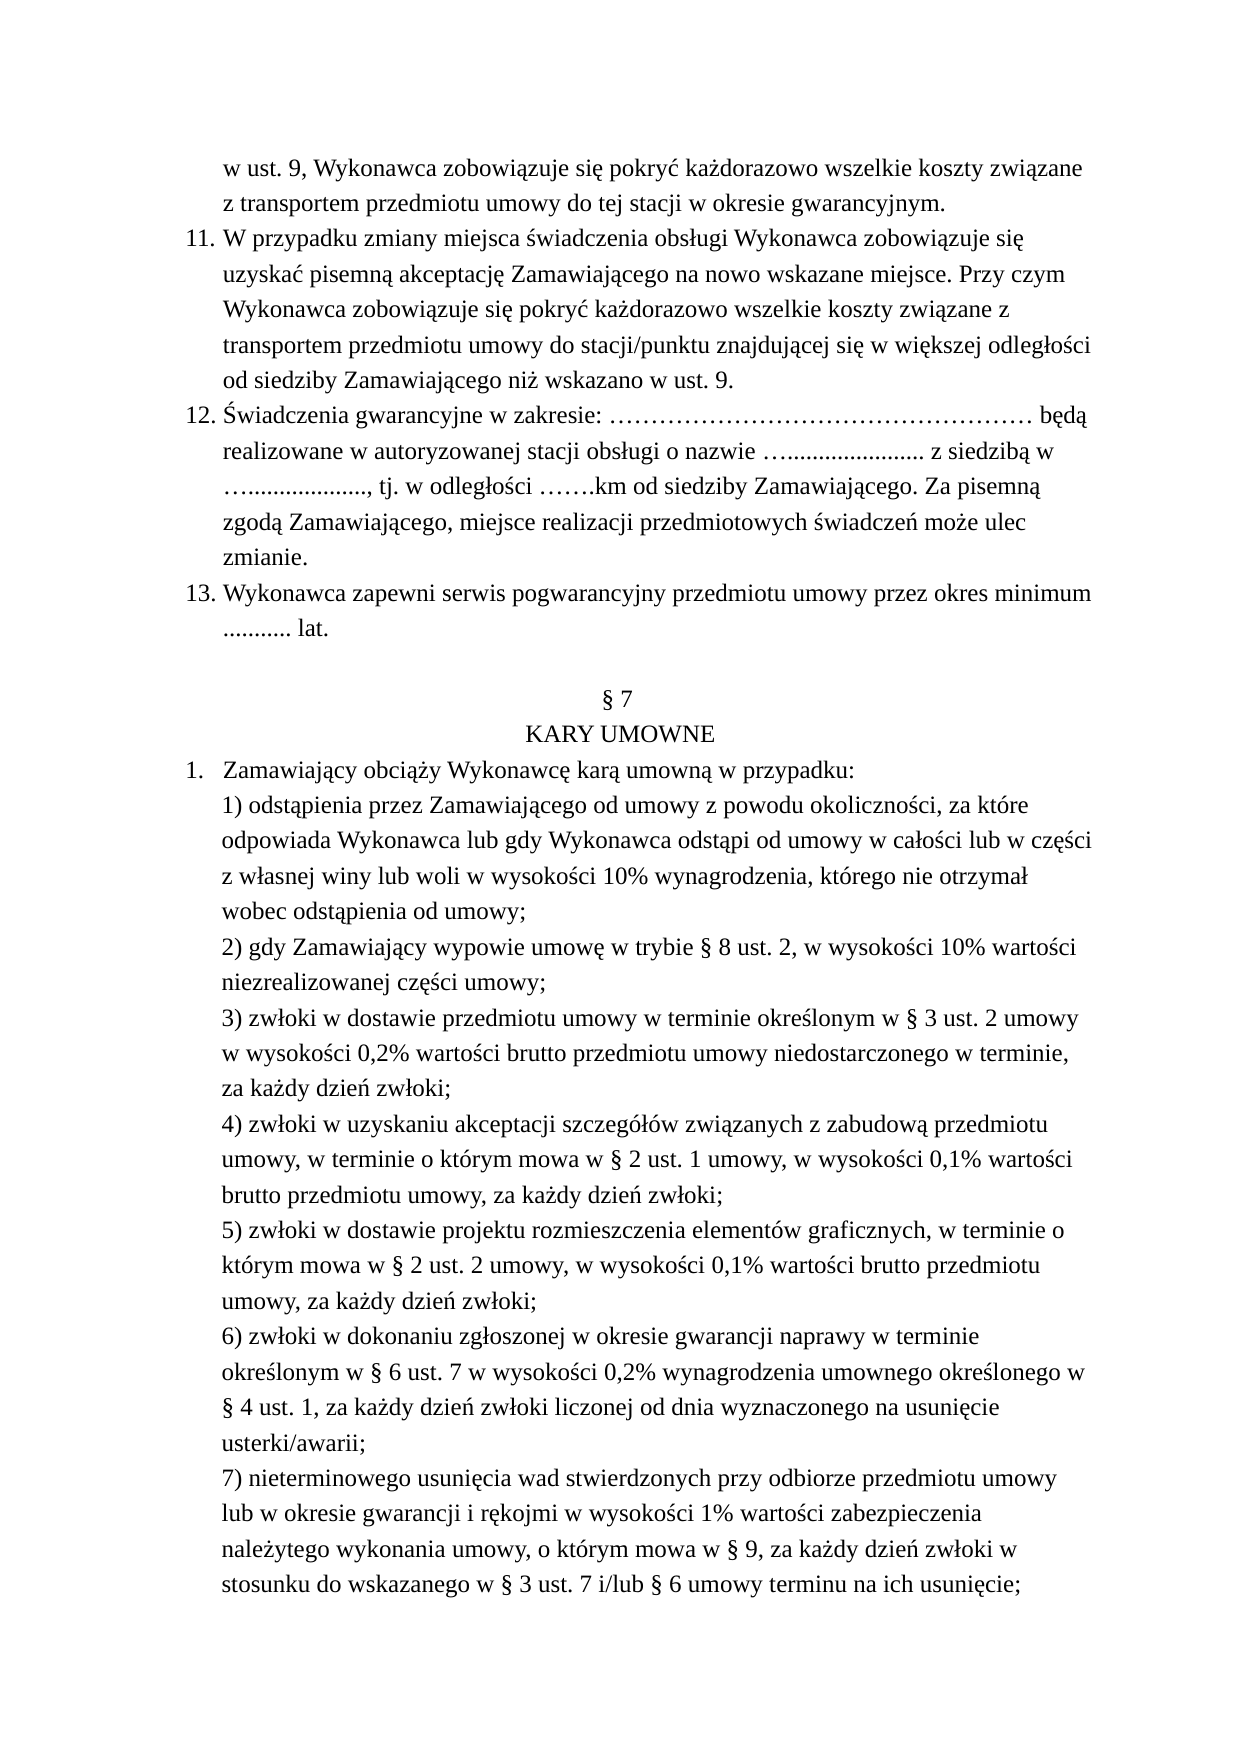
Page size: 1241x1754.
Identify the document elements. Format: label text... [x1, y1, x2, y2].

list 7) nieterminowego usunięcia wad stwierdzonych przy odbiorze przedmiotu umowy lub w okresie gwarancji i rękojmi w wysokości 1% wartości zabezpieczenia należytego wykonania umowy, o którym mowa w § 9, za każdy dzień zwłoki w stosunku do wskazanego w § 3 ust. 7 i/lub § 6 umowy terminu na ich usunięcie; [148, 1458, 1092, 1600]
list Wykonawca zapewni serwis pogwarancyjny przedmiotu umowy przez okres minimum ........... lat. [185, 573, 1092, 643]
list 6) zwłoki w dokonaniu zgłoszonej w okresie gwarancji naprawy w terminie określonym w § 6 ust. 7 w wysokości 0,2% wynagrodzenia umownego określonego w § 4 ust. 1, za każdy dzień zwłoki liczonej od dnia wyznaczonego na usunięcie usterki/awarii; [148, 1316, 1092, 1458]
list 2) gdy Zamawiający wypowie umowę w trybie § 8 ust. 2, w wysokości 10% wartości niezrealizowanej części umowy; [148, 927, 1092, 998]
list 3) zwłoki w dostawie przedmiotu umowy w terminie określonym w § 3 ust. 2 umowy w wysokości 0,2% wartości brutto przedmiotu umowy niedostarczonego w terminie, za każdy dzień zwłoki; [148, 998, 1092, 1104]
list Świadczenia gwarancyjne w zakresie: …………………………………………… będą realizowane w autoryzowanej stacji obsługi o nazwie …...................... z siedzibą w …..................., tj. w odległości …….km od siedziby Zamawiającego. Za pisemną zgodą Zamawiającego, miejsce realizacji przedmiotowych świadczeń może ulec zmianie. [185, 396, 1092, 573]
list 5) zwłoki w dostawie projektu rozmieszczenia elementów graficznych, w terminie o którym mowa w § 2 ust. 2 umowy, w wysokości 0,1% wartości brutto przedmiotu umowy, za każdy dzień zwłoki; [148, 1210, 1092, 1316]
list § 7 [148, 679, 1092, 714]
list Zamawiający obciąży Wykonawcę karą umowną w przypadku: [185, 750, 1092, 785]
list W przypadku zmiany miejsca świadczenia obsługi Wykonawca zobowiązuje się uzyskać pisemną akceptację Zamawiającego na nowo wskazane miejsce. Przy czym Wykonawca zobowiązuje się pokryć każdorazowo wszelkie koszty związane z transportem przedmiotu umowy do stacji/punktu znajdującej się w większej odległości od siedziby Zamawiającego niż wskazano w ust. 9. [185, 218, 1092, 396]
list 1) odstąpienia przez Zamawiającego od umowy z powodu okoliczności, za które odpowiada Wykonawca lub gdy Wykonawca odstąpi od umowy w całości lub w części z własnej winy lub woli w wysokości 10% wynagrodzenia, którego nie otrzymał wobec odstąpienia od umowy; [148, 785, 1092, 927]
list KARY UMOWNE [148, 714, 1092, 750]
list w ust. 9, Wykonawca zobowiązuje się pokryć każdorazowo wszelkie koszty związane z transportem przedmiotu umowy do tej stacji w okresie gwarancyjnym. [185, 148, 1092, 218]
list 4) zwłoki w uzyskaniu akceptacji szczegółów związanych z zabudową przedmiotu umowy, w terminie o którym mowa w § 2 ust. 1 umowy, w wysokości 0,1% wartości brutto przedmiotu umowy, za każdy dzień zwłoki; [148, 1104, 1092, 1210]
